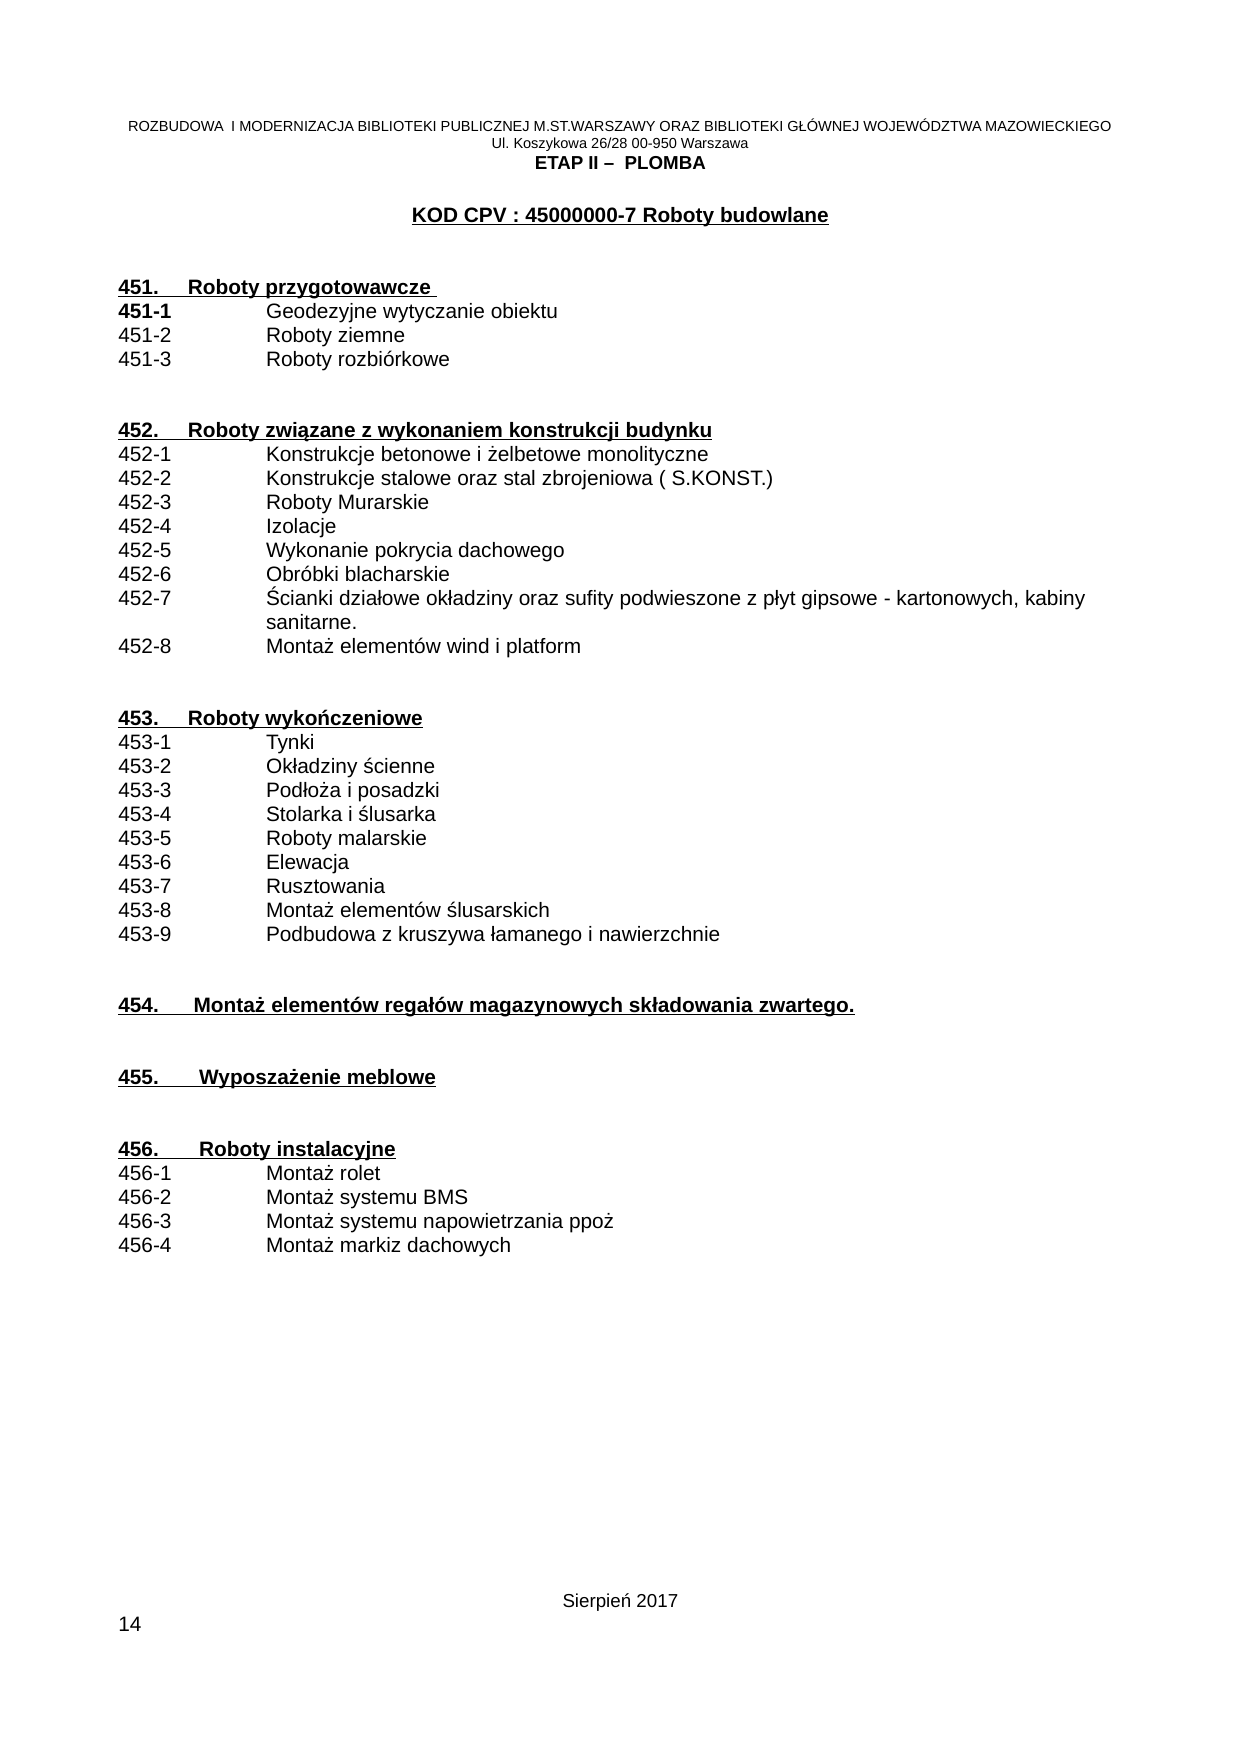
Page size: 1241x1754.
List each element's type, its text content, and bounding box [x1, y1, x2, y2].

subtitle 451. Roboty przygotowawcze [118, 274, 1122, 298]
text 452-1 Konstrukcje betonowe i żelbetowe monolityczne [118, 442, 1122, 466]
subtitle 451-1 Geodezyjne wytyczanie obiektu [118, 298, 1122, 322]
text 453. Roboty wykończeniowe [118, 706, 1122, 730]
text 453-4 Stolarka i ślusarka [118, 802, 1122, 826]
text 456-2 Montaż systemu BMS [118, 1185, 1122, 1209]
text 456-4 Montaż markiz dachowych [118, 1233, 1122, 1257]
text 452-3 Roboty Murarskie [118, 490, 1122, 514]
text 452-4 Izolacje [118, 514, 1122, 538]
text 453-3 Podłoża i posadzki [118, 778, 1122, 802]
text 456-3 Montaż systemu napowietrzania ppoż [118, 1209, 1122, 1233]
text 452. Roboty związane z wykonaniem konstrukcji budynku [118, 418, 1122, 442]
text 456-1 Montaż rolet [118, 1161, 1122, 1185]
text 452-7 Ścianki działowe okładziny oraz sufity podwieszone z płyt gipsowe - kartonowych, kabiny sanitarne. [118, 586, 1122, 634]
text 452-5 Wykonanie pokrycia dachowego [118, 538, 1122, 562]
text 453-8 Montaż elementów ślusarskich [118, 897, 1122, 921]
text 453-6 Elewacja [118, 849, 1122, 873]
text KOD CPV : 45000000-7 Roboty budowlane [118, 203, 1122, 227]
text 453-5 Roboty malarskie [118, 826, 1122, 849]
text 452-2 Konstrukcje stalowe oraz stal zbrojeniowa ( S.KONST.) [118, 466, 1122, 490]
text 453-1 Tynki [118, 730, 1122, 754]
text 451-2 Roboty ziemne [118, 322, 1122, 346]
text 452-6 Obróbki blacharskie [118, 562, 1122, 586]
text 451-3 Roboty rozbiórkowe [118, 346, 1122, 370]
text 455. Wyposzażenie meblowe [118, 1065, 1122, 1089]
text 456. Roboty instalacyjne [118, 1137, 1122, 1161]
text 453-9 Podbudowa z kruszywa łamanego i nawierzchnie [118, 921, 1122, 945]
text 452-8 Montaż elementów wind i platform [118, 634, 1122, 658]
text 453-7 Rusztowania [118, 873, 1122, 897]
text 454. Montaż elementów regałów magazynowych składowania zwartego. [118, 993, 1122, 1017]
text 453-2 Okładziny ścienne [118, 754, 1122, 778]
